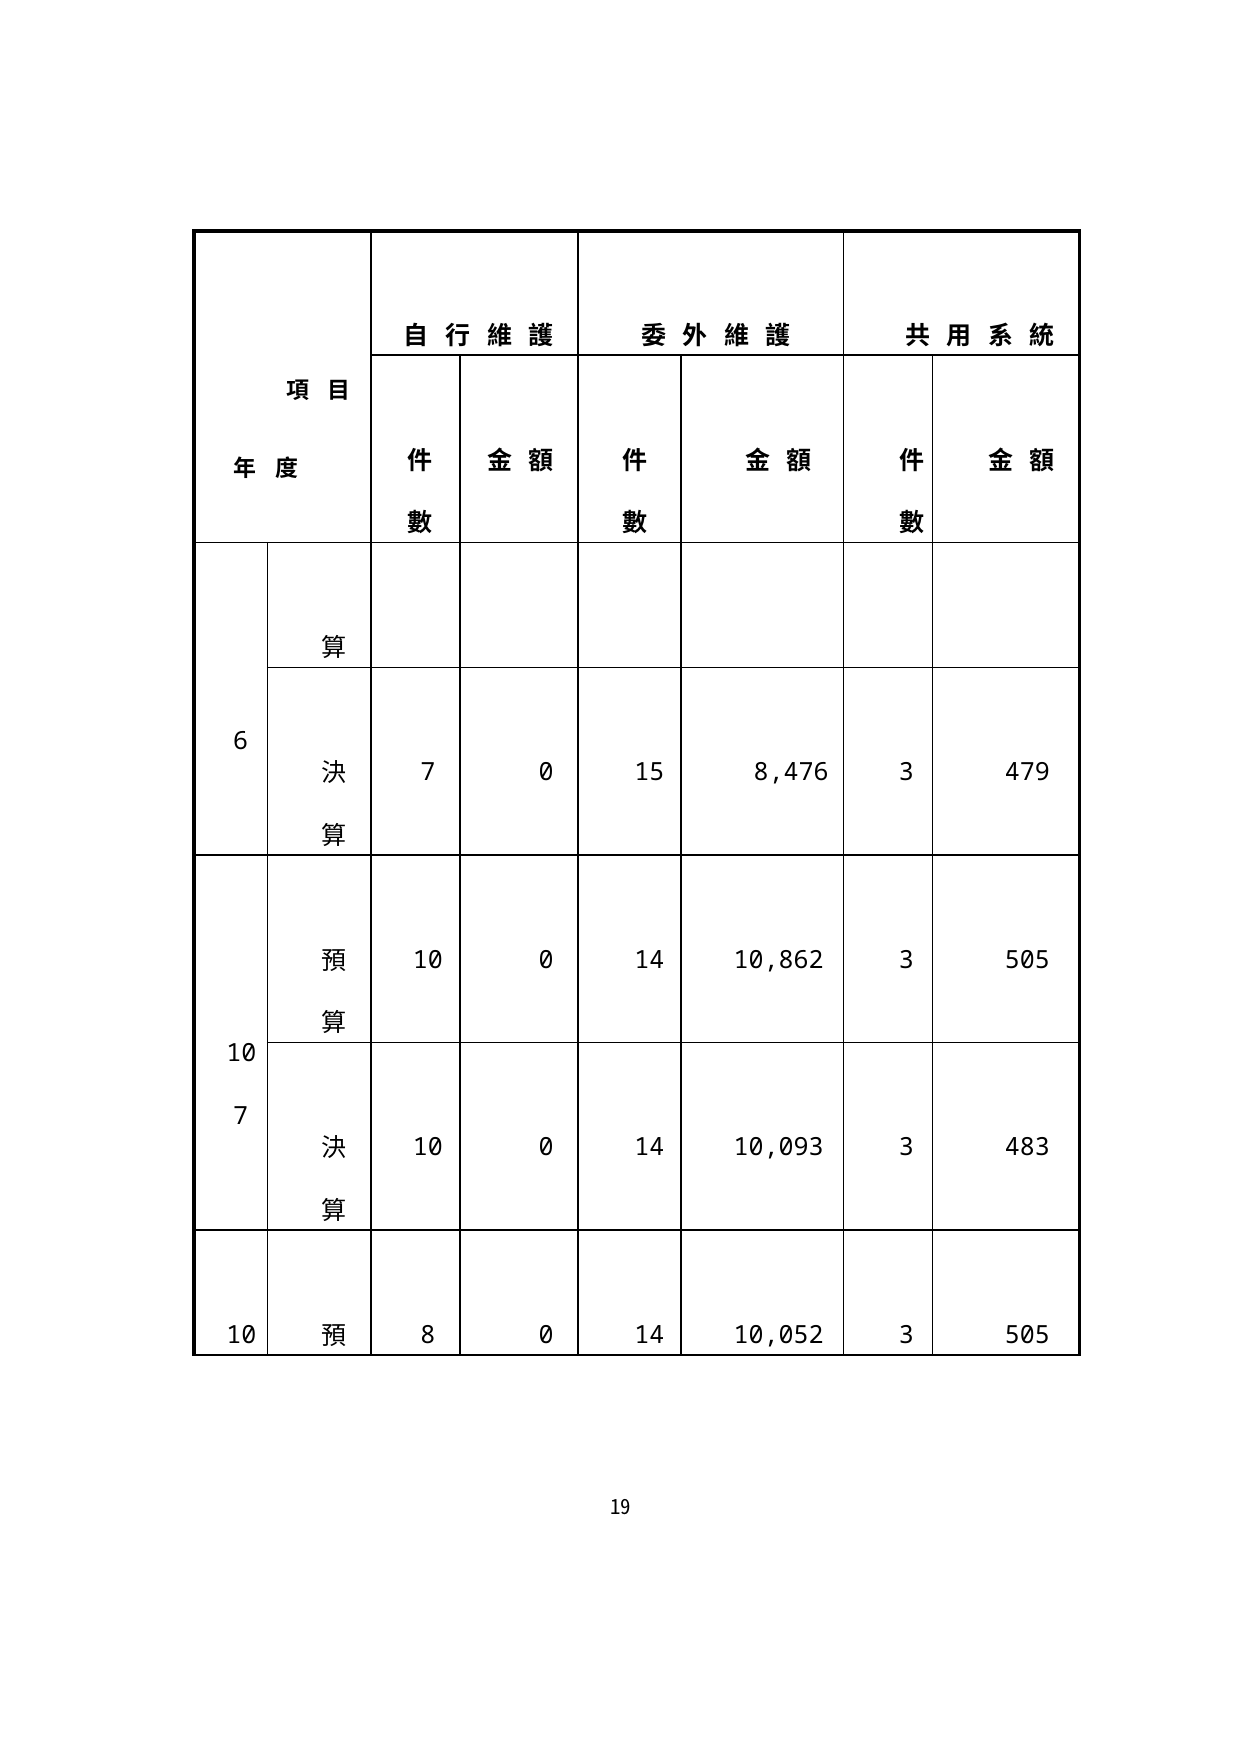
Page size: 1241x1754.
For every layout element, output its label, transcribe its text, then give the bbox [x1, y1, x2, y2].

table_cell 算 [268, 543, 370, 667]
table_cell [372, 543, 459, 667]
table_cell 10,093 [682, 1043, 843, 1229]
table_cell 7 [372, 668, 459, 854]
table_cell 3 [844, 1231, 932, 1354]
table_cell 金額 [933, 356, 1078, 542]
table_cell 483 [933, 1043, 1078, 1229]
table_cell [933, 543, 1078, 667]
table_header 共用系統 [844, 233, 1078, 354]
table_cell [682, 543, 843, 667]
table_cell 14 [579, 856, 680, 1042]
table_cell 14 [579, 1231, 680, 1354]
table_cell 479 [933, 668, 1078, 854]
table_cell 0 [461, 1231, 577, 1354]
table_cell 3 [844, 668, 932, 854]
table_cell 10,862 [682, 856, 843, 1042]
table_header 委外維護 [579, 233, 843, 354]
table_cell 6 [196, 543, 267, 854]
table_header 自行維護 [372, 233, 577, 354]
table_header 項目 年度 [196, 233, 370, 542]
table_cell 0 [461, 1043, 577, 1229]
table_cell 決算 [268, 1043, 370, 1229]
table_cell 10 [372, 1043, 459, 1229]
table_cell 預算 [268, 856, 370, 1042]
table_cell [461, 543, 577, 667]
table_cell 3 [844, 856, 932, 1042]
table_cell 10 [196, 1231, 267, 1354]
table_cell 0 [461, 856, 577, 1042]
table_cell 14 [579, 1043, 680, 1229]
table_cell 505 [933, 856, 1078, 1042]
table_cell 決算 [268, 668, 370, 854]
table_cell 10,052 [682, 1231, 843, 1354]
table_cell 8,476 [682, 668, 843, 854]
table_cell [579, 543, 680, 667]
table_cell 10 [372, 856, 459, 1042]
table_cell 107 [196, 856, 267, 1229]
table_cell 金額 [461, 356, 577, 542]
table_cell 件數 [579, 356, 680, 542]
table_cell 件數 [844, 356, 932, 542]
table_cell 505 [933, 1231, 1078, 1354]
table_cell 3 [844, 1043, 932, 1229]
table_cell 15 [579, 668, 680, 854]
table_cell [844, 543, 932, 667]
table_cell 8 [372, 1231, 459, 1354]
table_cell 金額 [682, 356, 843, 542]
table_cell 預 [268, 1231, 370, 1354]
table_cell 0 [461, 668, 577, 854]
table_cell 件數 [372, 356, 459, 542]
